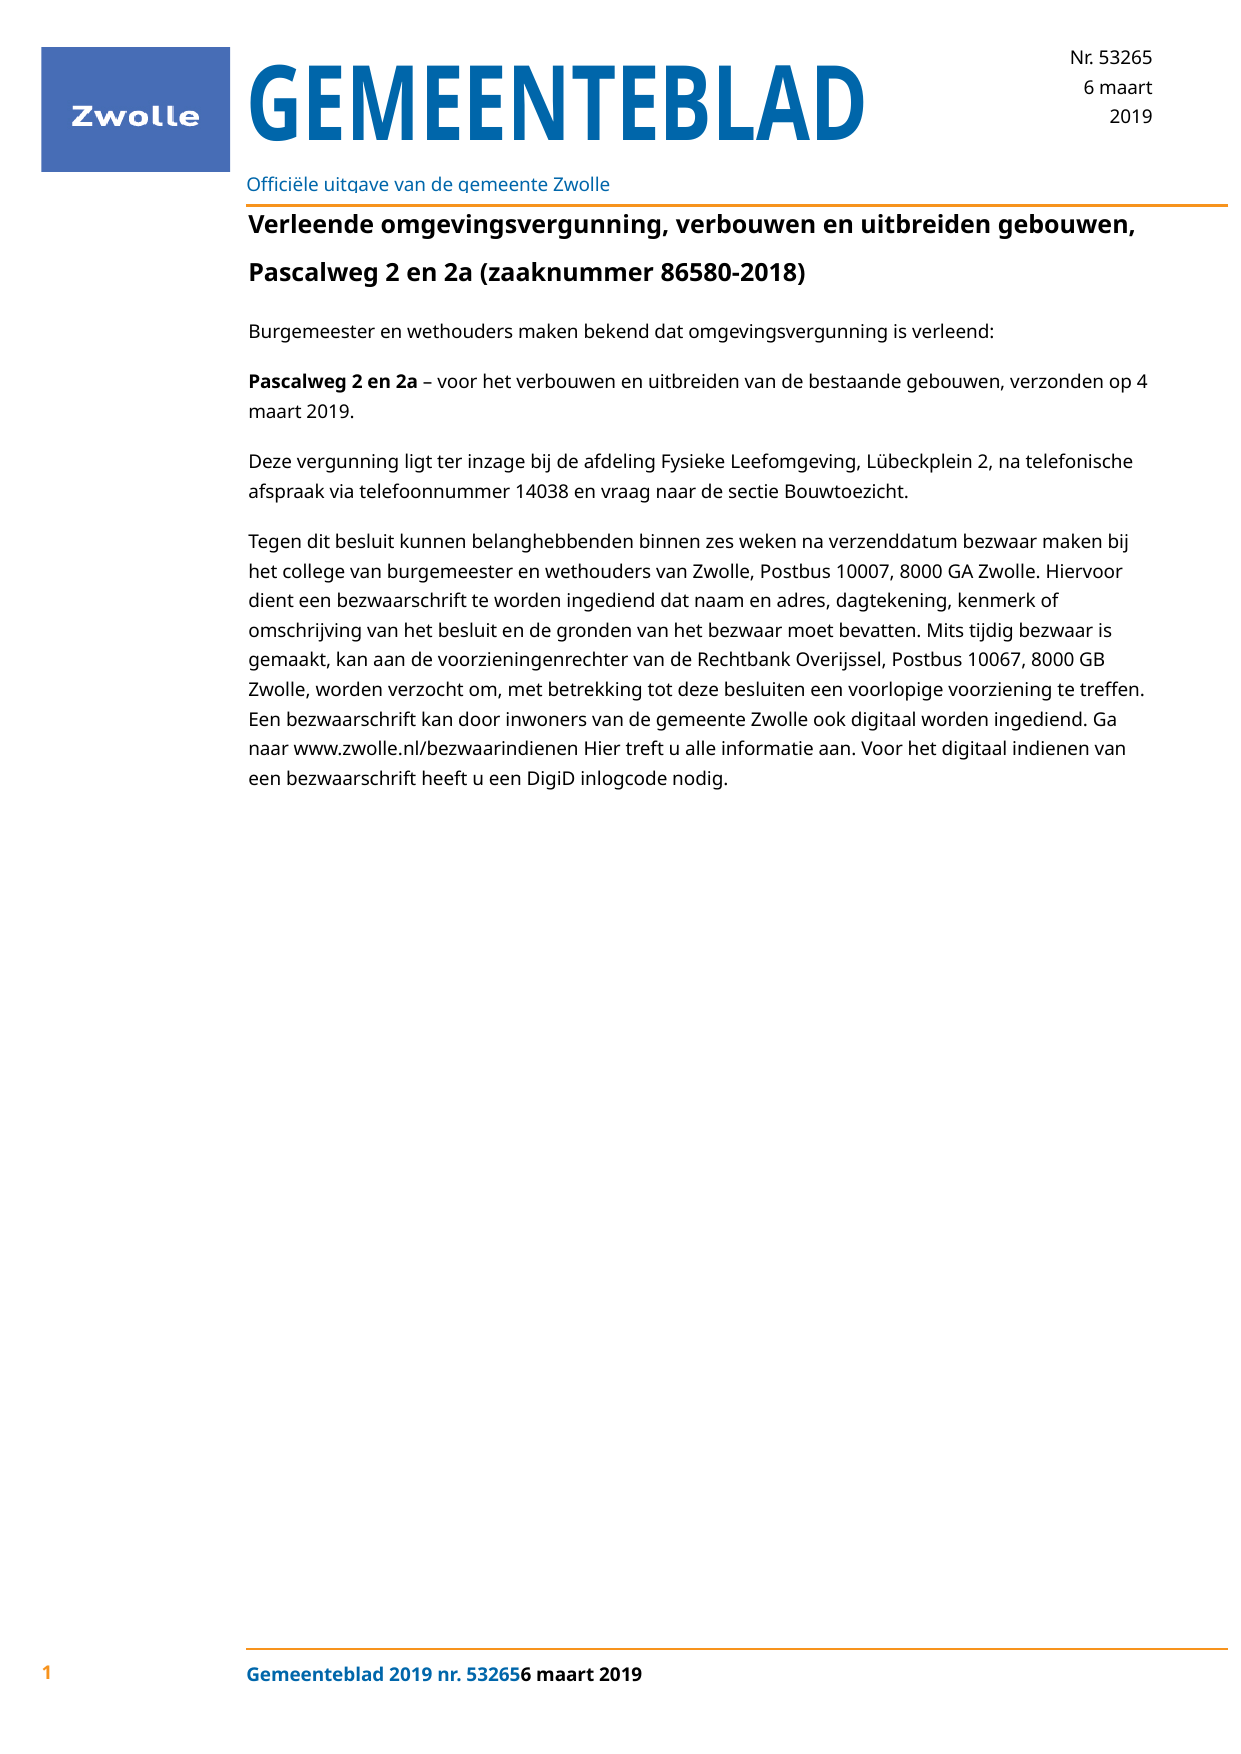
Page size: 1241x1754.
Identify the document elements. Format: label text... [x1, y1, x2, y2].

text Burgemeester en wethouders maken bekend dat omgevingsvergunning is verleend: [248, 318, 1152, 344]
text Verleende omgevingsvergunning, verbouwen en uitbreiden gebouwen, Pascalweg 2 en 2a (zaaknummer 86580-2018) [248, 207, 1152, 288]
text Pascalweg 2 en 2a – voor het verbouwen en uitbreiden van de bestaande gebouwen, verzonden op 4 maart 2019. [248, 368, 1152, 424]
text Tegen dit besluit kunnen belanghebbenden binnen zes weken na verzenddatum bezwaar maken bij het college van burgemeester en wethouders van Zwolle, Postbus 10007, 8000 GA Zwolle. Hiervoor dient een bezwaarschrift te worden ingediend dat naam en adres, dagtekening, kenmerk of omschrijving van het besluit en de gronden van het bezwaar moet bevatten. Mits tijdig bezwaar is gemaakt, kan aan de voorzieningenrechter van de Rechtbank Overijssel, Postbus 10067, 8000 GB Zwolle, worden verzocht om, met betrekking tot deze besluiten een voorlopige voorziening te treffen. Een bezwaarschrift kan door inwoners van de gemeente Zwolle ook digitaal worden ingediend. Ga naar www.zwolle.nl/bezwaarindienen Hier treft u alle informatie aan. Voor het digitaal indienen van een bezwaarschrift heeft u een DigiD inlogcode nodig. [248, 528, 1152, 791]
text Deze vergunning ligt ter inzage bij de afdeling Fysieke Leefomgeving, Lübeckplein 2, na telefonische afspraak via telefoonnummer 14038 en vraag naar de sectie Bouwtoezicht. [248, 448, 1152, 504]
picture [41, 47, 231, 172]
